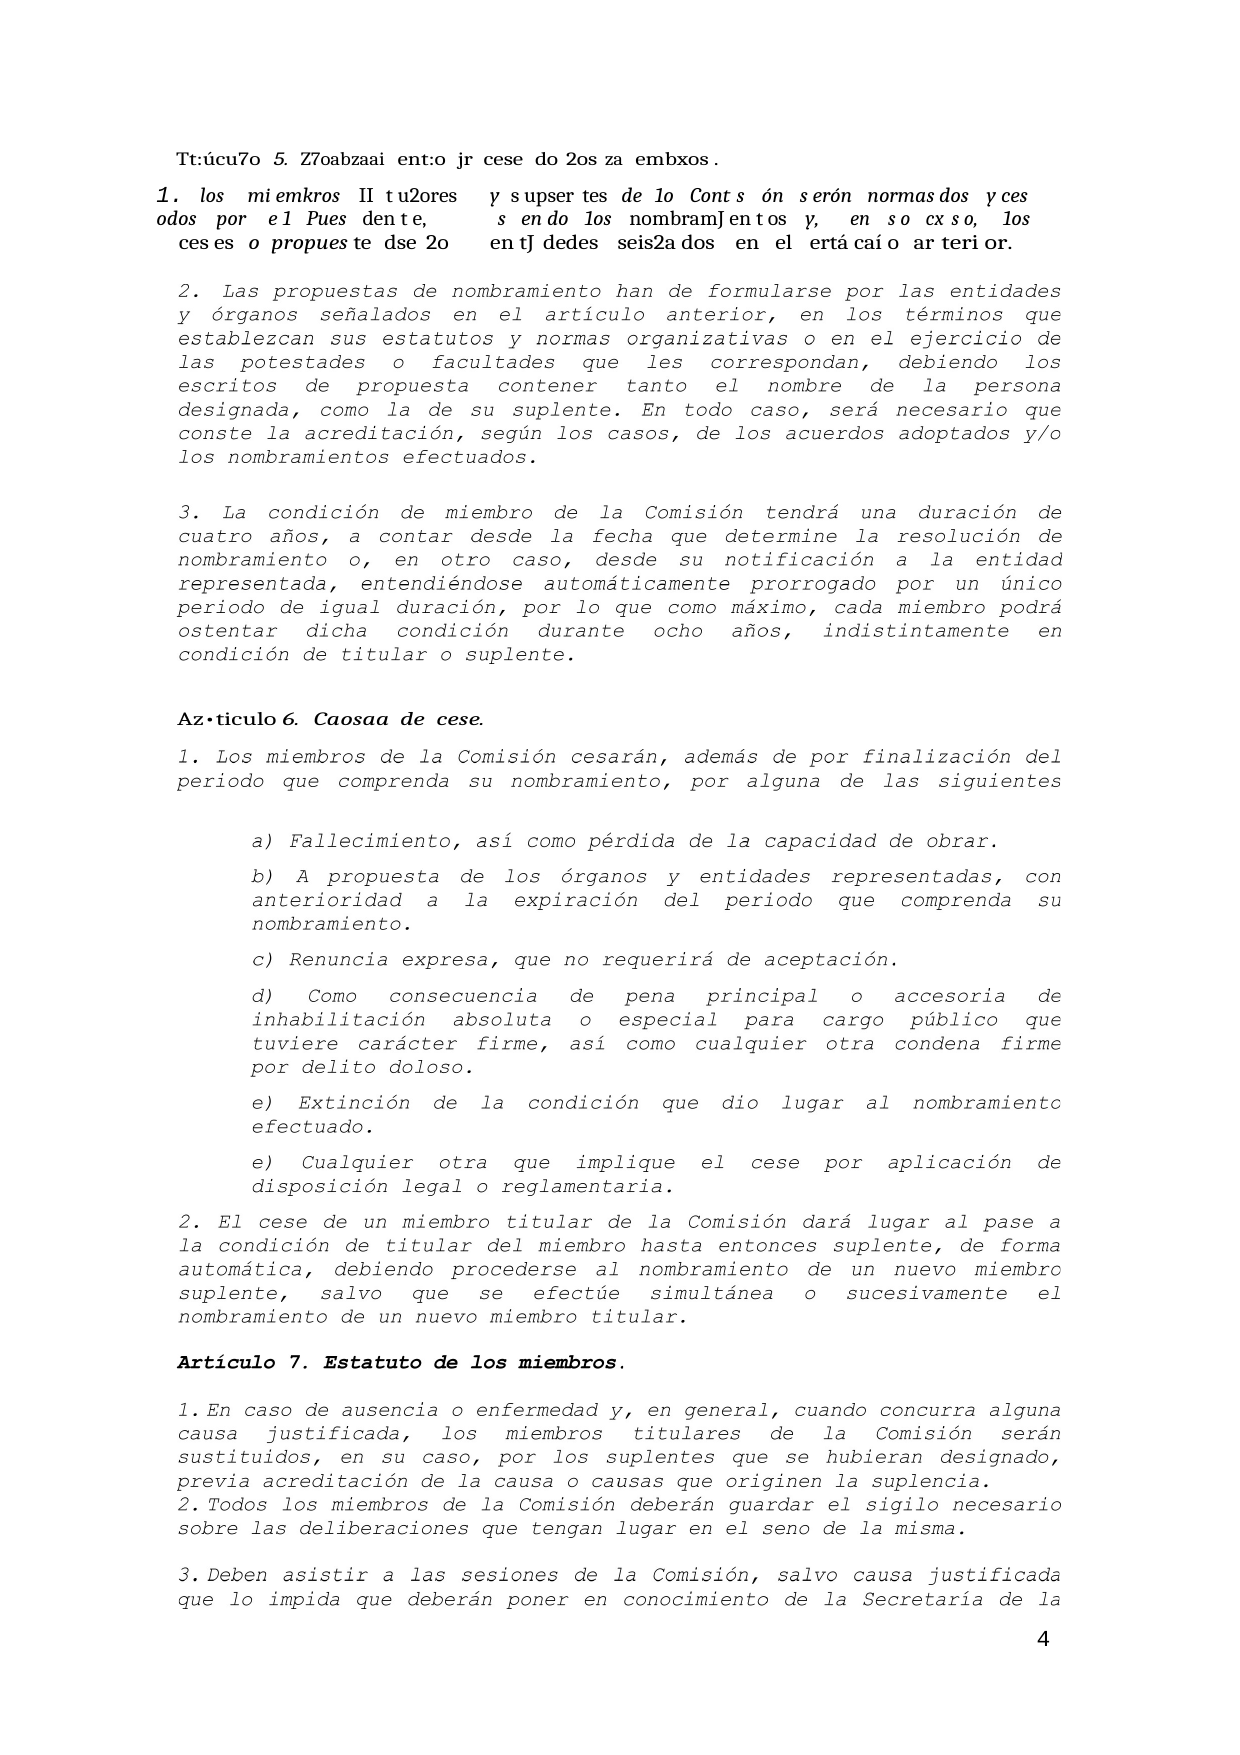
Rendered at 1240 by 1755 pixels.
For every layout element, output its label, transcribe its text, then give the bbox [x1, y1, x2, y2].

text Az•ticulo 6. Caosaa de cese. [177, 709, 1077, 730]
subtitle ces es o propues te dse 2o en tJ dedes seis2a dos en el ertá caí o ar teri or. [178, 231, 1077, 255]
list los mi emkros II t u2ores y s upser tes de 1o Cont s ón s erón normas dos y ces odos por e 1 Pues den t e, s en do 1os nombramJ en t os y, en s o cx s o, 1os [156, 183, 1062, 231]
text Tt:úcu7o 5. Z7oabzaai ent:o jr cese do 2os za embxos . [176, 148, 1077, 170]
